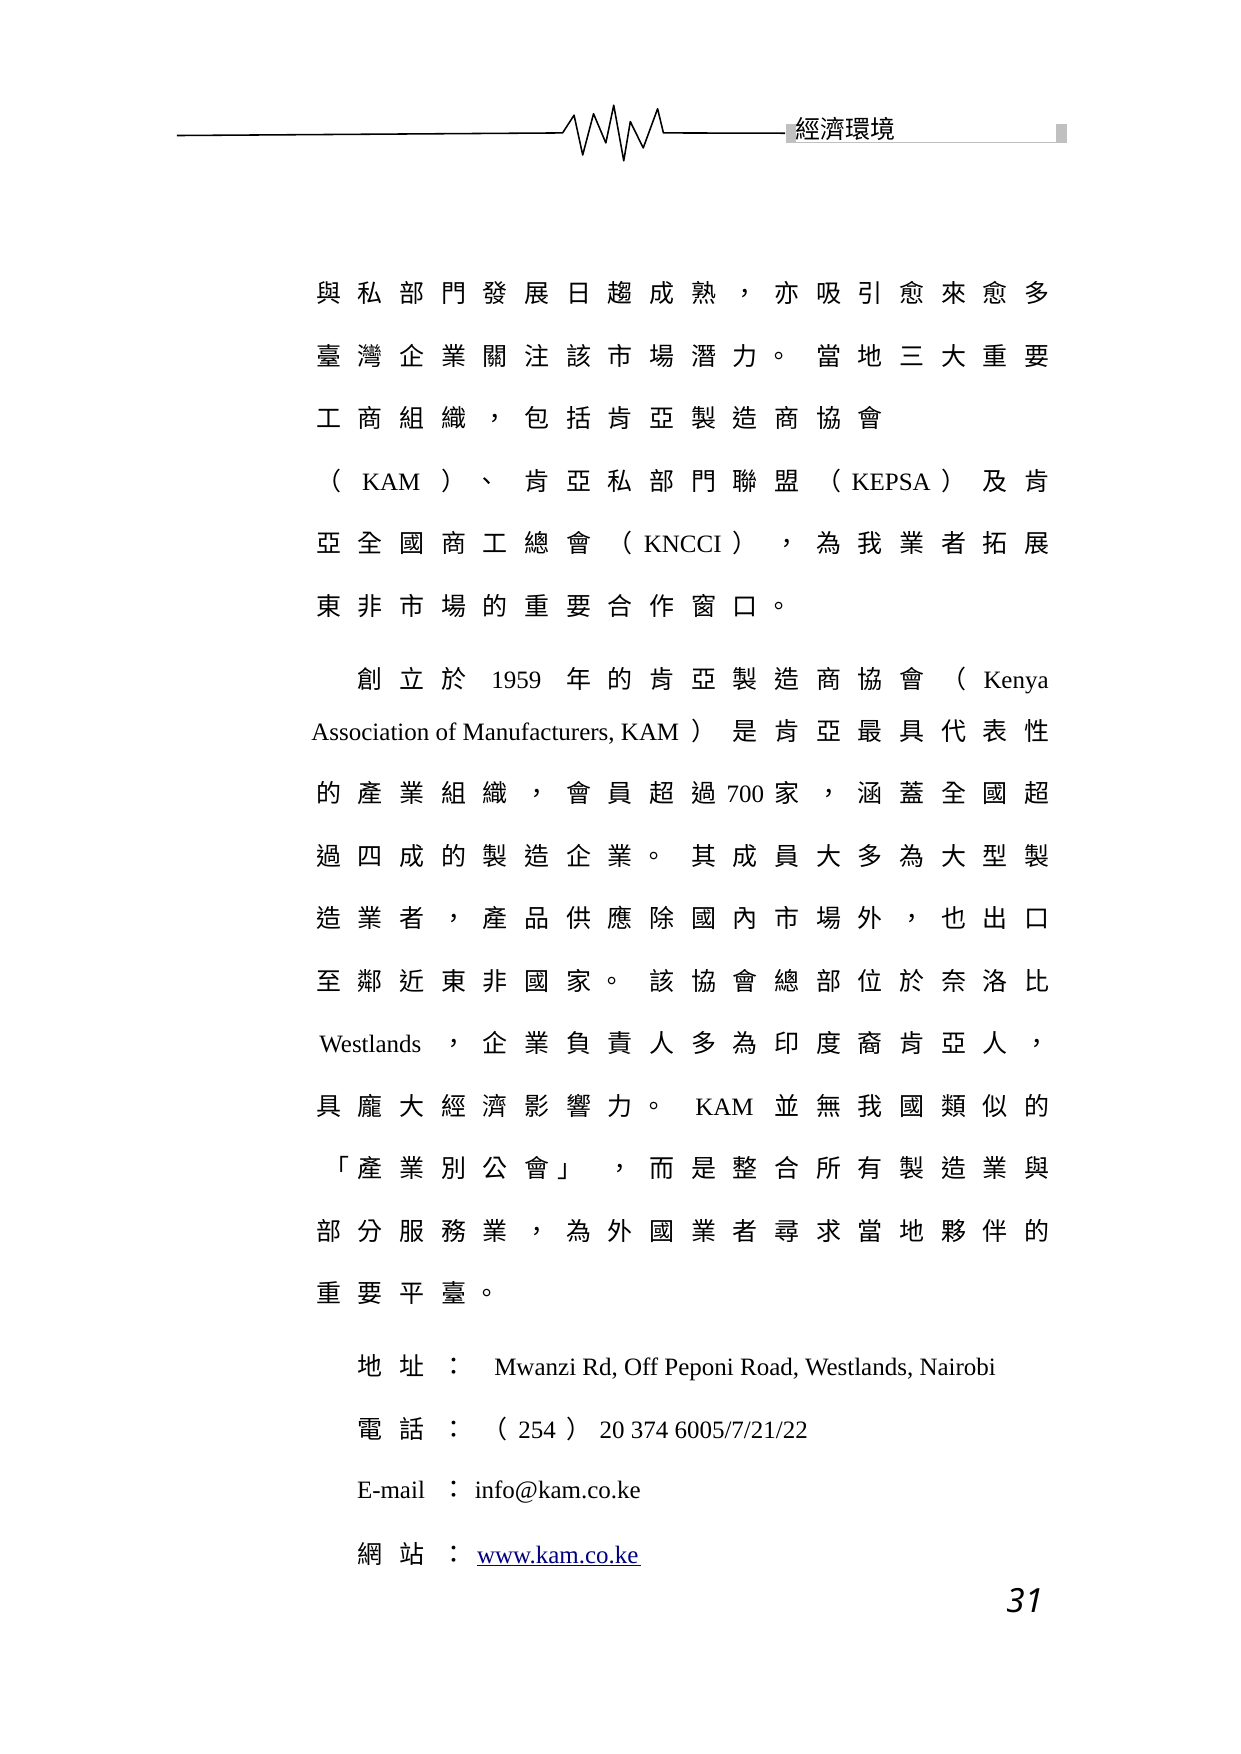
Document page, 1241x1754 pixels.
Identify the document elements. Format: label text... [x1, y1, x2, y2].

text 電話：（254）20 374 6005/7/21/22 [281, 1375, 1058, 1438]
text 創立於1959年的肯亞製造商協會（Kenya Association of Manufacturers, KAM）是肯亞最具代表性的產業組織，會員超過700家，涵蓋全國超過四成的製造企業。其成員大多為大型製造業者，產品供應除國內市場外，也出口至鄰近東非國家。該協會總部位於奈洛比Westlands，企業負責人多為印度裔肯亞人，具龐大經濟影響力。KAM並無我國類似的「產業別公會」，而是整合所有製造業與部分服務業，為外國業者尋求當地夥伴的重要平臺。 [281, 625, 1058, 1313]
text E-mail：info@kam.co.ke [281, 1438, 1058, 1500]
text 地址：Mwanzi Rd, Off Peponi Road, Westlands, Nairobi [281, 1313, 1058, 1375]
text 網站：www.kam.co.ke [281, 1500, 1058, 1563]
text 與私部門發展日趨成熟，亦吸引愈來愈多臺灣企業關注該市場潛力。當地三大重要工商組織，包括肯亞製造商協會（KAM）、肯亞私部門聯盟（KEPSA）及肯亞全國商工總會（KNCCI），為我業者拓展東非市場的重要合作窗口。 [281, 250, 1058, 625]
